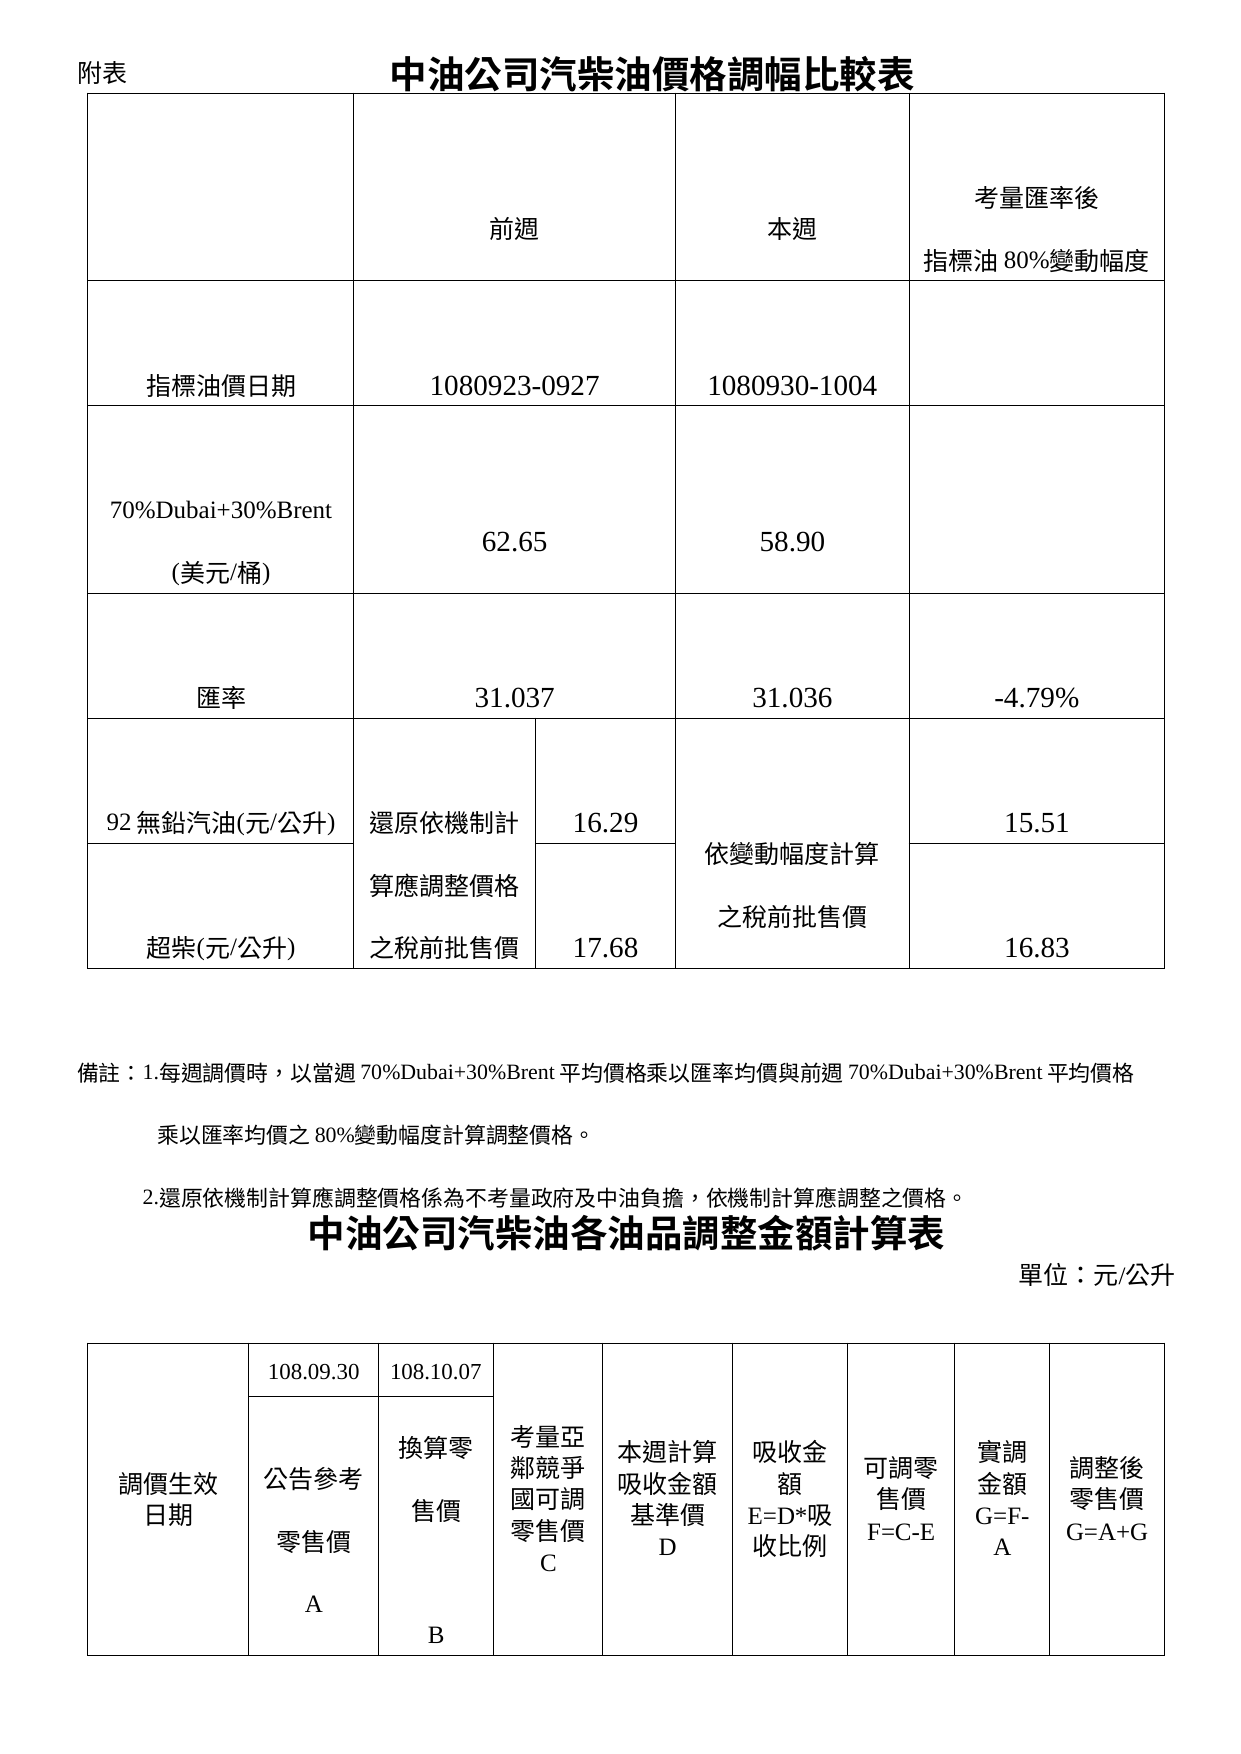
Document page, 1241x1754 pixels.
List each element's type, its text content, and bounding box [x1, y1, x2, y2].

table_cell 17.68 [536, 844, 675, 968]
table_cell 62.65 [354, 406, 675, 593]
text 附表 中油公司汽柴油價格調幅比較表 [77, 30, 1175, 93]
table_header 本週計算吸收金額基準價 D [603, 1344, 732, 1655]
table_cell 公告參考零售價 A [249, 1397, 378, 1655]
table_cell 16.83 [910, 844, 1164, 968]
table_cell 指標油價日期 [88, 281, 353, 405]
table_header 考量亞鄰競爭國可調零售價 C [494, 1344, 602, 1655]
table_cell -4.79% [910, 594, 1164, 718]
table_header 可調零售價 F=C-E [848, 1344, 954, 1655]
table_header [88, 94, 353, 280]
text 乘以匯率均價之80%變動幅度計算調整價格。 [157, 1093, 1175, 1155]
table_cell 還原依機制計算應調整價格之稅前批售價 [354, 719, 535, 968]
table_cell 70%Dubai+30%Brent (美元/桶) [88, 406, 353, 593]
text 中油公司汽柴油各油品調整金額計算表 [77, 1218, 1175, 1255]
table_cell 換算零售價 B [379, 1397, 493, 1655]
table_cell [910, 281, 1164, 405]
table_header 調整後 零售價 G=A+G [1050, 1344, 1164, 1655]
table_header 考量匯率後 指標油80%變動幅度 [910, 94, 1164, 280]
table_header 吸收金額 E=D*吸收比例 [733, 1344, 847, 1655]
table_cell 15.51 [910, 719, 1164, 843]
table_cell 31.037 [354, 594, 675, 718]
table_cell 超柴(元/公升) [88, 844, 353, 968]
text 備註：1.每週調價時，以當週70%Dubai+30%Brent平均價格乘以匯率均價與前週70%Dubai+30%Brent平均價格 [77, 1030, 1175, 1093]
table_header 調價生效 日期 [88, 1344, 248, 1655]
table_cell 1080930-1004 [676, 281, 909, 405]
table_cell 1080923-0927 [354, 281, 675, 405]
table_header 108.09.30 [249, 1344, 378, 1396]
table_cell 匯率 [88, 594, 353, 718]
table_cell 依變動幅度計算 之稅前批售價 [676, 719, 909, 968]
table_header 實調 金額 G=F-A [955, 1344, 1049, 1655]
table_header 108.10.07 [379, 1344, 493, 1396]
table_cell 31.036 [676, 594, 909, 718]
table_cell 58.90 [676, 406, 909, 593]
text 2.還原依機制計算應調整價格係為不考量政府及中油負擔，依機制計算應調整之價格。 [77, 1155, 1175, 1218]
table_cell [910, 406, 1164, 593]
table_header 本週 [676, 94, 909, 280]
table_cell 92無鉛汽油(元/公升) [88, 719, 353, 843]
table_header 前週 [354, 94, 675, 280]
table_cell 16.29 [536, 719, 675, 843]
text 單位：元/公升 [77, 1255, 1175, 1291]
